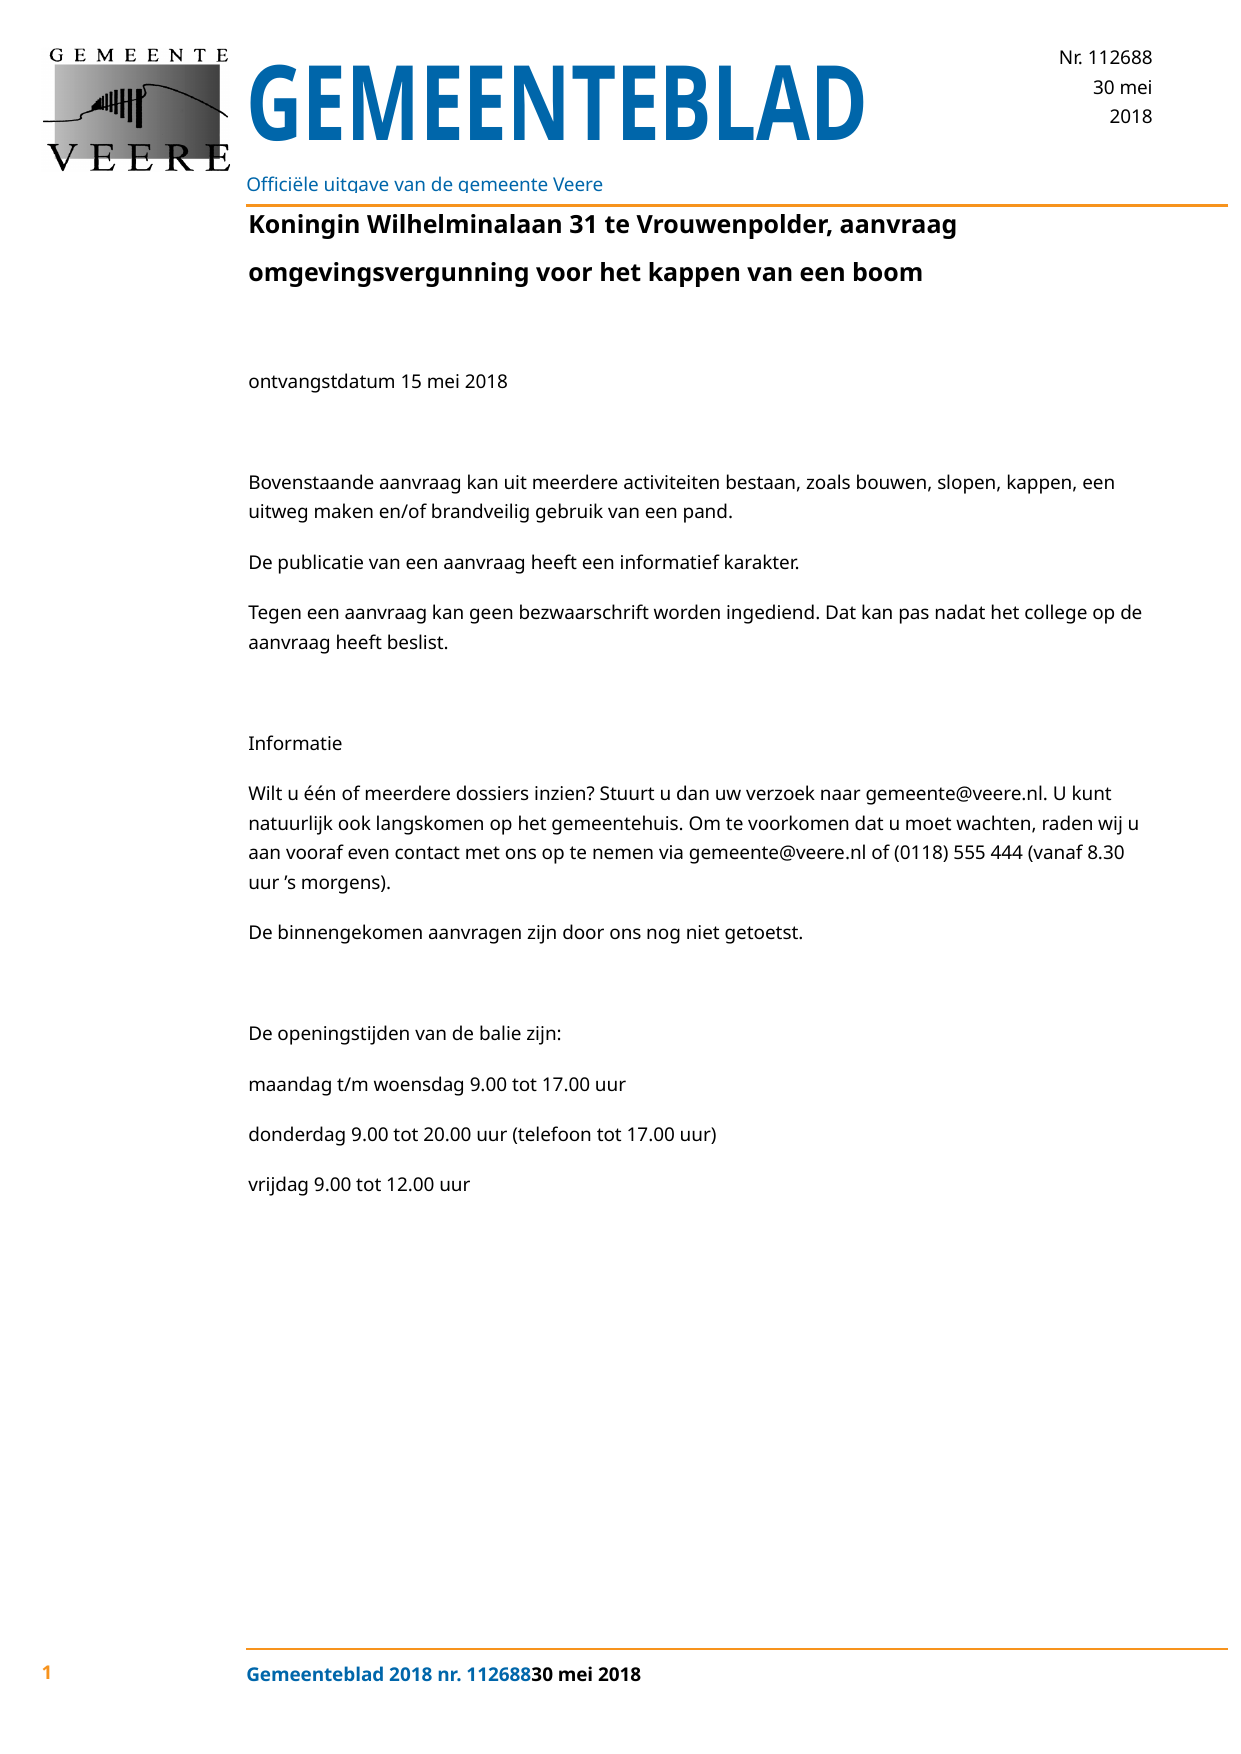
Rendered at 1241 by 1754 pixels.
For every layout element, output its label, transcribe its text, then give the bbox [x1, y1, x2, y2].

text Informatie [248, 730, 1152, 756]
text vrijdag 9.00 tot 12.00 uur [248, 1172, 1152, 1197]
text Wilt u één of meerdere dossiers inzien? Stuurt u dan uw verzoek naar gemeente@veere.nl. U kunt natuurlijk ook langskomen op het gemeentehuis. Om te voorkomen dat u moet wachten, raden wij u aan vooraf even contact met ons op te nemen via gemeente@veere.nl of (0118) 555 444 (vanaf 8.30 uur ’s morgens). [248, 780, 1152, 895]
text ontvangstdatum 15 mei 2018 [248, 368, 1152, 394]
text donderdag 9.00 tot 20.00 uur (telefoon tot 17.00 uur) [248, 1121, 1152, 1147]
picture [41, 47, 231, 172]
text De publicatie van een aanvraag heeft een informatief karakter. [248, 549, 1152, 575]
text maandag t/m woensdag 9.00 tot 17.00 uur [248, 1071, 1152, 1097]
text Tegen een aanvraag kan geen bezwaarschrift worden ingediend. Dat kan pas nadat het college op de aanvraag heeft beslist. [248, 599, 1152, 655]
text De binnengekomen aanvragen zijn door ons nog niet getoetst. [248, 919, 1152, 945]
text Koningin Wilhelminalaan 31 te Vrouwenpolder, aanvraag omgevingsvergunning voor het kappen van een boom [248, 207, 1152, 288]
text De openingstijden van de balie zijn: [248, 1020, 1152, 1046]
text Bovenstaande aanvraag kan uit meerdere activiteiten bestaan, zoals bouwen, slopen, kappen, een uitweg maken en/of brandveilig gebruik van een pand. [248, 469, 1152, 524]
